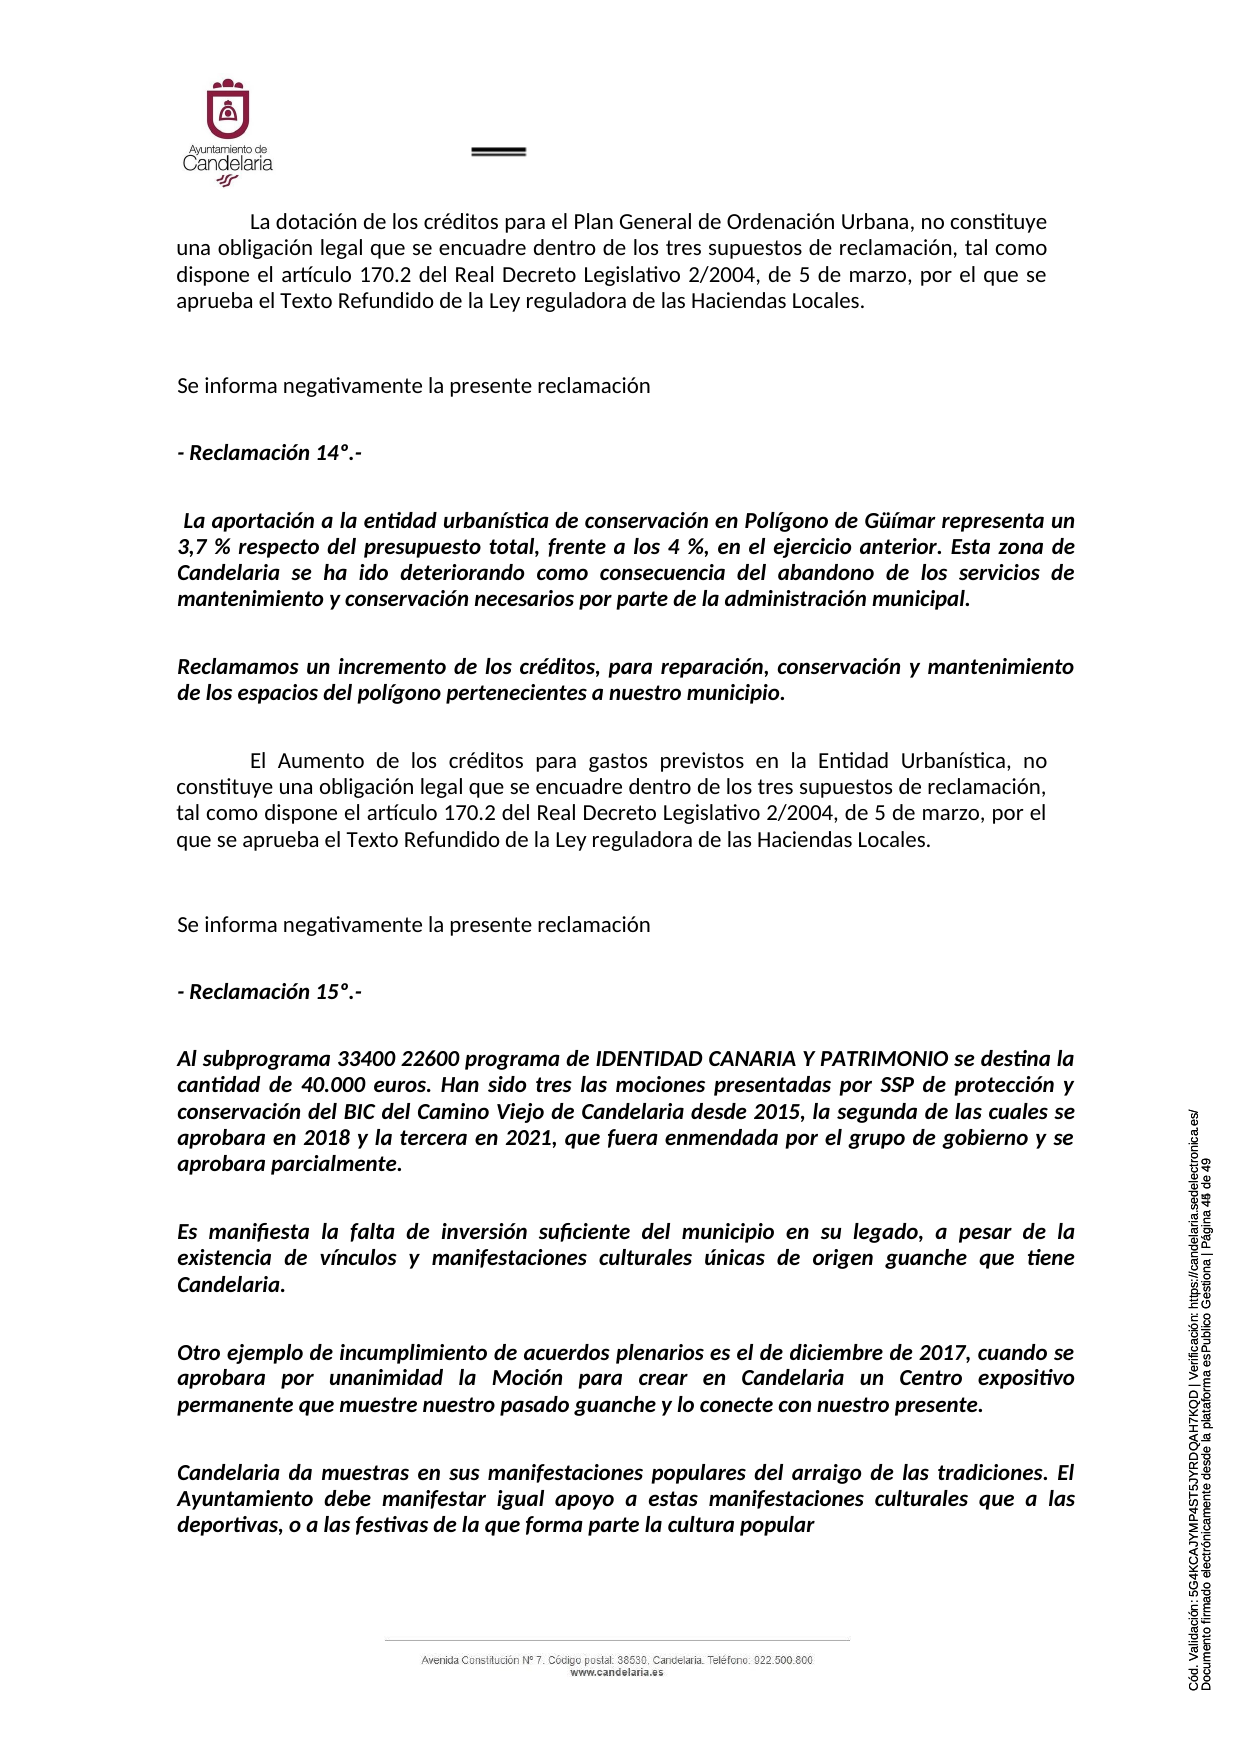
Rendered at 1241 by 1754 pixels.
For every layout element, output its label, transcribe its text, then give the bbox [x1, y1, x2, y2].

text Reclamamos un incremento de los créditos, para reparación, conservación y mantenimiento de los espacios del polígono pertenecientes a nuestro municipio. [177, 654, 1078, 706]
text Se informa negativamente la presente reclamación [177, 911, 1049, 937]
text Candelaria da muestras en sus manifestaciones populares del arraigo de las tradiciones. El Ayuntamiento debe manifestar igual apoyo a estas manifestaciones culturales que a las deportivas, o a las festivas de la que forma parte la cultura popular [177, 1459, 1078, 1538]
text El Aumento de los créditos para gastos previstos en la Entidad Urbanística, no constituye una obligación legal que se encuadre dentro de los tres supuestos de reclamación, tal como dispone el artículo 170.2 del Real Decreto Legislativo 2/2004, de 5 de marzo, por el que se aprueba el Texto Refundido de la Ley reguladora de las Haciendas Locales. [176, 748, 1049, 853]
text La dotación de los créditos para el Plan General de Ordenación Urbana, no constituye una obligación legal que se encuadre dentro de los tres supuestos de reclamación, tal como dispone el artículo 170.2 del Real Decreto Legislativo 2/2004, de 5 de marzo, por el que se aprueba el Texto Refundido de la Ley reguladora de las Haciendas Locales. [176, 209, 1049, 314]
text - Reclamación 14º.- [177, 440, 1078, 466]
text Es manifiesta la falta de inversión suficiente del municipio en su legado, a pesar de la existencia de vínculos y manifestaciones culturales únicas de origen guanche que tiene Candelaria. [177, 1219, 1078, 1298]
text Se informa negativamente la presente reclamación [177, 372, 1049, 399]
text Otro ejemplo de incumplimiento de acuerdos plenarios es el de diciembre de 2017, cuando se aprobara por unanimidad la Moción para crear en Candelaria un Centro expositivo permanente que muestre nuestro pasado guanche y lo conecte con nuestro presente. [177, 1339, 1078, 1418]
text La aportación a la entidad urbanística de conservación en Polígono de Güímar representa un 3,7 % respecto del presupuesto total, frente a los 4 %, en el ejercicio anterior. Esta zona de Candelaria se ha ido deteriorando como consecuencia del abandono de los servicios de mantenimiento y conservación necesarios por parte de la administración municipal. [177, 507, 1078, 612]
text Al subprograma 33400 22600 programa de IDENTIDAD CANARIA Y PATRIMONIO se destina la cantidad de 40.000 euros. Han sido tres las mociones presentadas por SSP de protección y conservación del BIC del Camino Viejo de Candelaria desde 2015, la segunda de las cuales se aprobara en 2018 y la tercera en 2021, que fuera enmendada por el grupo de gobierno y se aprobara parcialmente. [177, 1046, 1078, 1177]
text - Reclamación 15º.- [177, 978, 1078, 1004]
